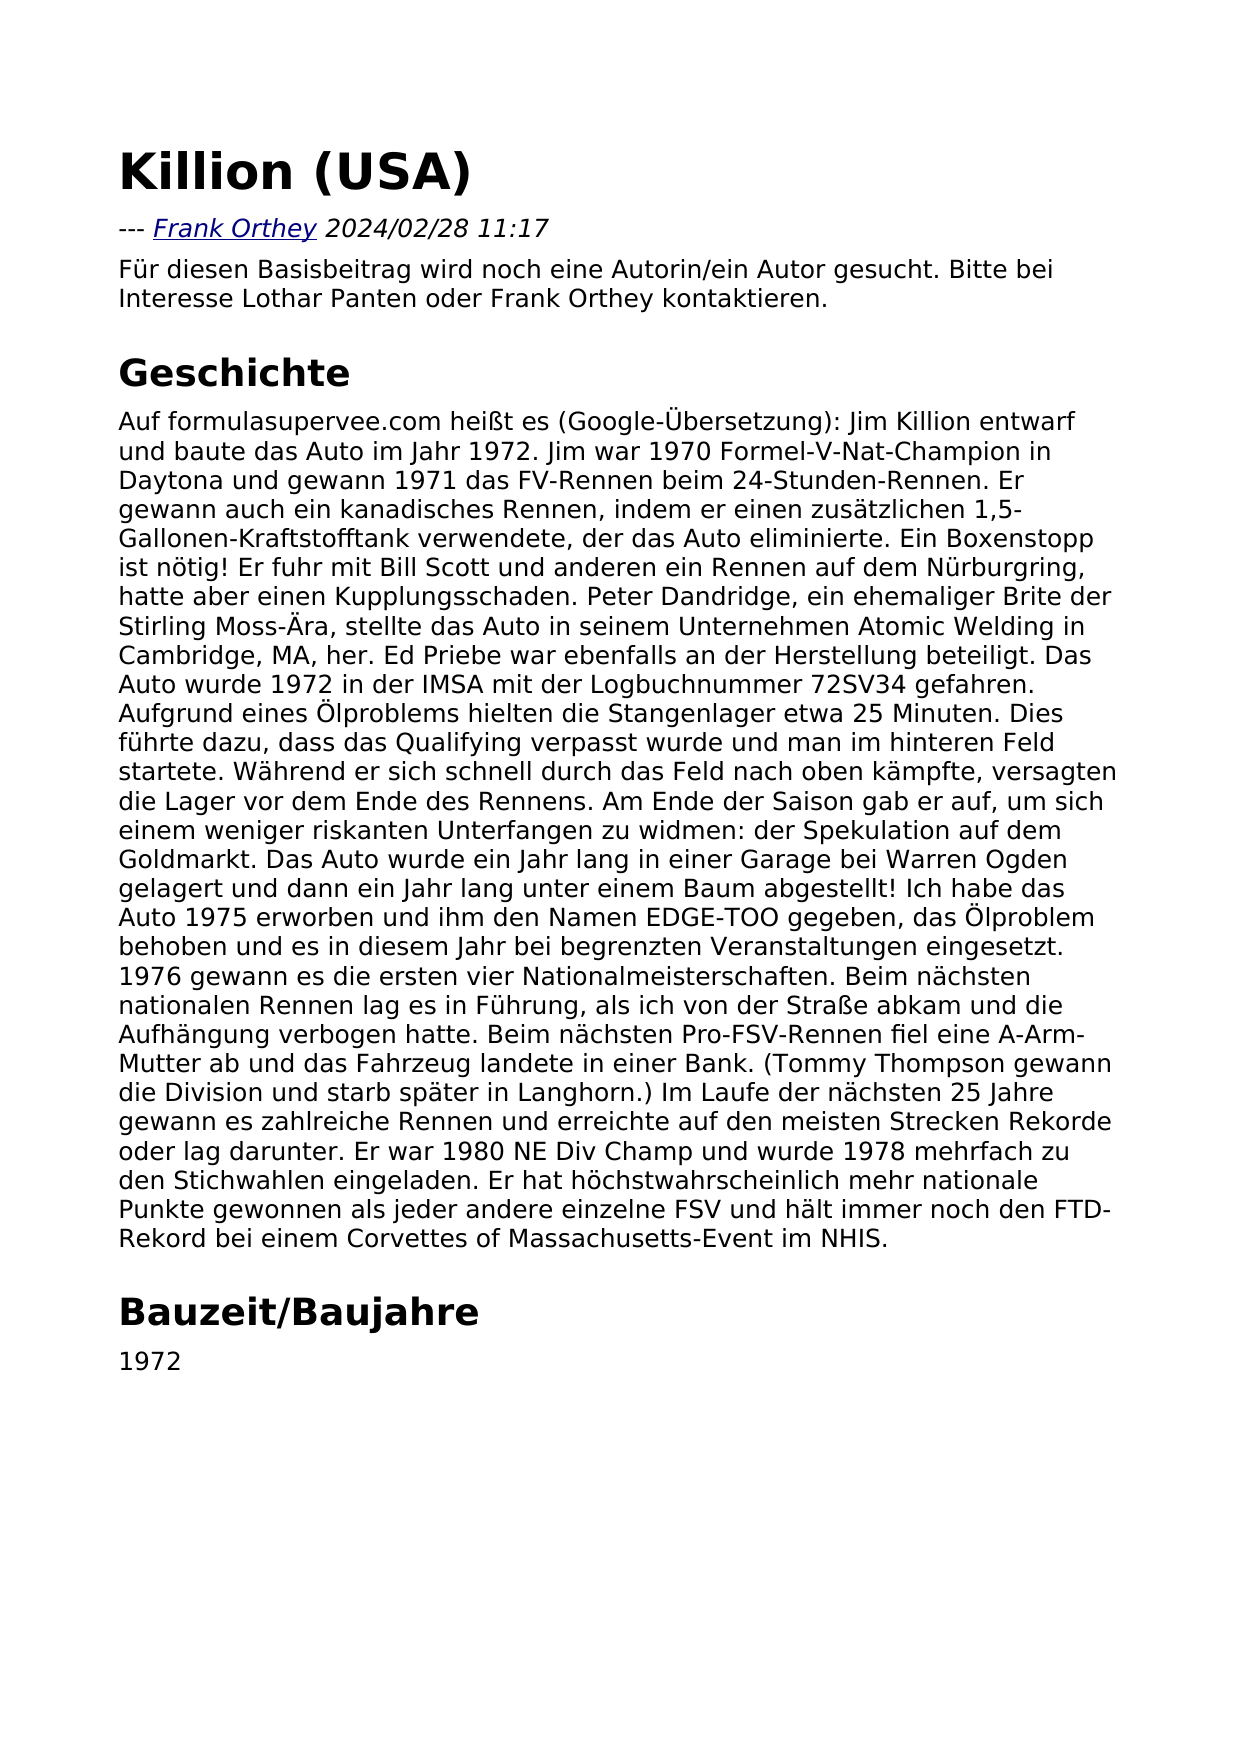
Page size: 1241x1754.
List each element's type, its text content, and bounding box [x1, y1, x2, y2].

text --- Frank Orthey 2024/02/28 11:17 [118, 214, 1122, 243]
text 1972 [118, 1347, 1122, 1376]
subtitle Bauzeit/Baujahre [118, 1291, 1122, 1334]
subtitle Geschichte [118, 351, 1122, 395]
subtitle Killion (USA) [118, 143, 1122, 201]
text Für diesen Basisbeitrag wird noch eine Autorin/ein Autor gesucht. Bitte bei Interesse Lothar Panten oder Frank Orthey kontaktieren. [118, 256, 1122, 314]
text Auf formulasupervee.com heißt es (Google-Übersetzung): Jim Killion entwarf und baute das Auto im Jahr 1972. Jim war 1970 Formel-V-Nat-Champion in Daytona und gewann 1971 das FV-Rennen beim 24-Stunden-Rennen. Er gewann auch ein kanadisches Rennen, indem er einen zusätzlichen 1,5-Gallonen-Kraftstofftank verwendete, der das Auto eliminierte. Ein Boxenstopp ist nötig! Er fuhr mit Bill Scott und anderen ein Rennen auf dem Nürburgring, hatte aber einen Kupplungsschaden. Peter Dandridge, ein ehemaliger Brite der Stirling Moss-Ära, stellte das Auto in seinem Unternehmen Atomic Welding in Cambridge, MA, her. Ed Priebe war ebenfalls an der Herstellung beteiligt. Das Auto wurde 1972 in der IMSA mit der Logbuchnummer 72SV34 gefahren. Aufgrund eines Ölproblems hielten die Stangenlager etwa 25 Minuten. Dies führte dazu, dass das Qualifying verpasst wurde und man im hinteren Feld startete. Während er sich schnell durch das Feld nach oben kämpfte, versagten die Lager vor dem Ende des Rennens. Am Ende der Saison gab er auf, um sich einem weniger riskanten Unterfangen zu widmen: der Spekulation auf dem Goldmarkt. Das Auto wurde ein Jahr lang in einer Garage bei Warren Ogden gelagert und dann ein Jahr lang unter einem Baum abgestellt! Ich habe das Auto 1975 erworben und ihm den Namen EDGE-TOO gegeben, das Ölproblem behoben und es in diesem Jahr bei begrenzten Veranstaltungen eingesetzt. 1976 gewann es die ersten vier Nationalmeisterschaften. Beim nächsten nationalen Rennen lag es in Führung, als ich von der Straße abkam und die Aufhängung verbogen hatte. Beim nächsten Pro-FSV-Rennen fiel eine A-Arm-Mutter ab und das Fahrzeug landete in einer Bank. (Tommy Thompson gewann die Division und starb später in Langhorn.) Im Laufe der nächsten 25 Jahre gewann es zahlreiche Rennen und erreichte auf den meisten Strecken Rekorde oder lag darunter. Er war 1980 NE Div Champ und wurde 1978 mehrfach zu den Stichwahlen eingeladen. Er hat höchstwahrscheinlich mehr nationale Punkte gewonnen als jeder andere einzelne FSV und hält immer noch den FTD-Rekord bei einem Corvettes of Massachusetts-Event im NHIS. [118, 407, 1122, 1253]
